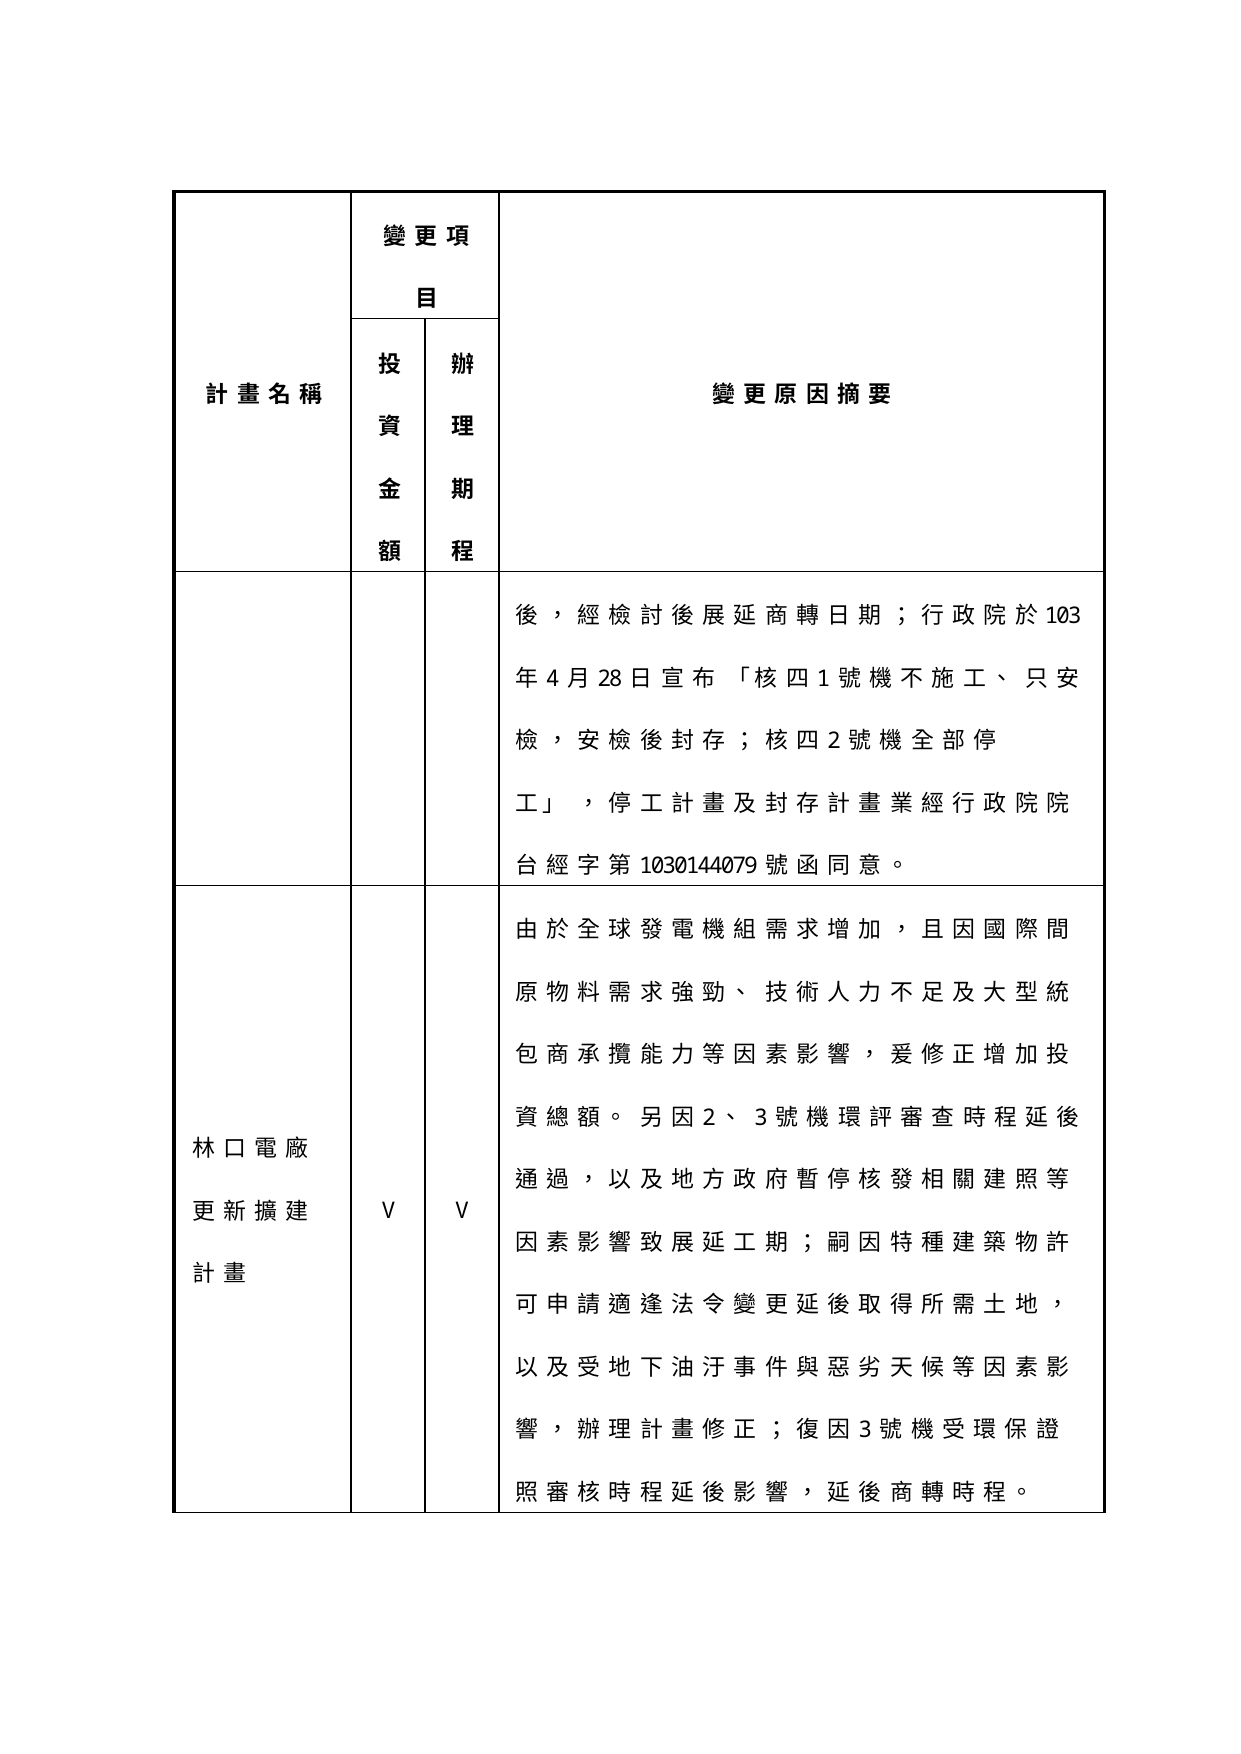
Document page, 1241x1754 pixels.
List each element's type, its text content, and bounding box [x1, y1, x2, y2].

table_cell 後，經檢討後展延商轉日期；行政院於103年4月28日宣布「核四1號機不施工、只安檢，安檢後封存；核四2號機全部停工」，停工計畫及封存計畫業經行政院院台經字第1030144079號函同意。 [500, 572, 1103, 885]
table_cell 辦理期程 [426, 319, 498, 571]
table_header 計畫名稱 [176, 193, 350, 571]
table_header 變更原因摘要 [500, 193, 1103, 571]
table_cell [352, 572, 424, 885]
table_cell V [352, 886, 424, 1511]
table_cell 由於全球發電機組需求增加，且因國際間原物料需求強勁、技術人力不足及大型統包商承攬能力等因素影響，爰修正增加投資總額。另因2、3號機環評審查時程延後通過，以及地方政府暫停核發相關建照等因素影響致展延工期；嗣因特種建築物許可申請適逢法令變更延後取得所需土地，以及受地下油汙事件與惡劣天候等因素影響，辦理計畫修正；復因3號機受環保證照審核時程延後影響，延後商轉時程。 [500, 886, 1103, 1511]
table_cell V [426, 886, 498, 1511]
table_cell [426, 572, 498, 885]
table_header 變更項目 [352, 193, 498, 318]
table_cell [176, 572, 350, 885]
table_cell 投資金額 [352, 319, 424, 571]
table_cell 林口電廠更新擴建計畫 [176, 886, 350, 1511]
